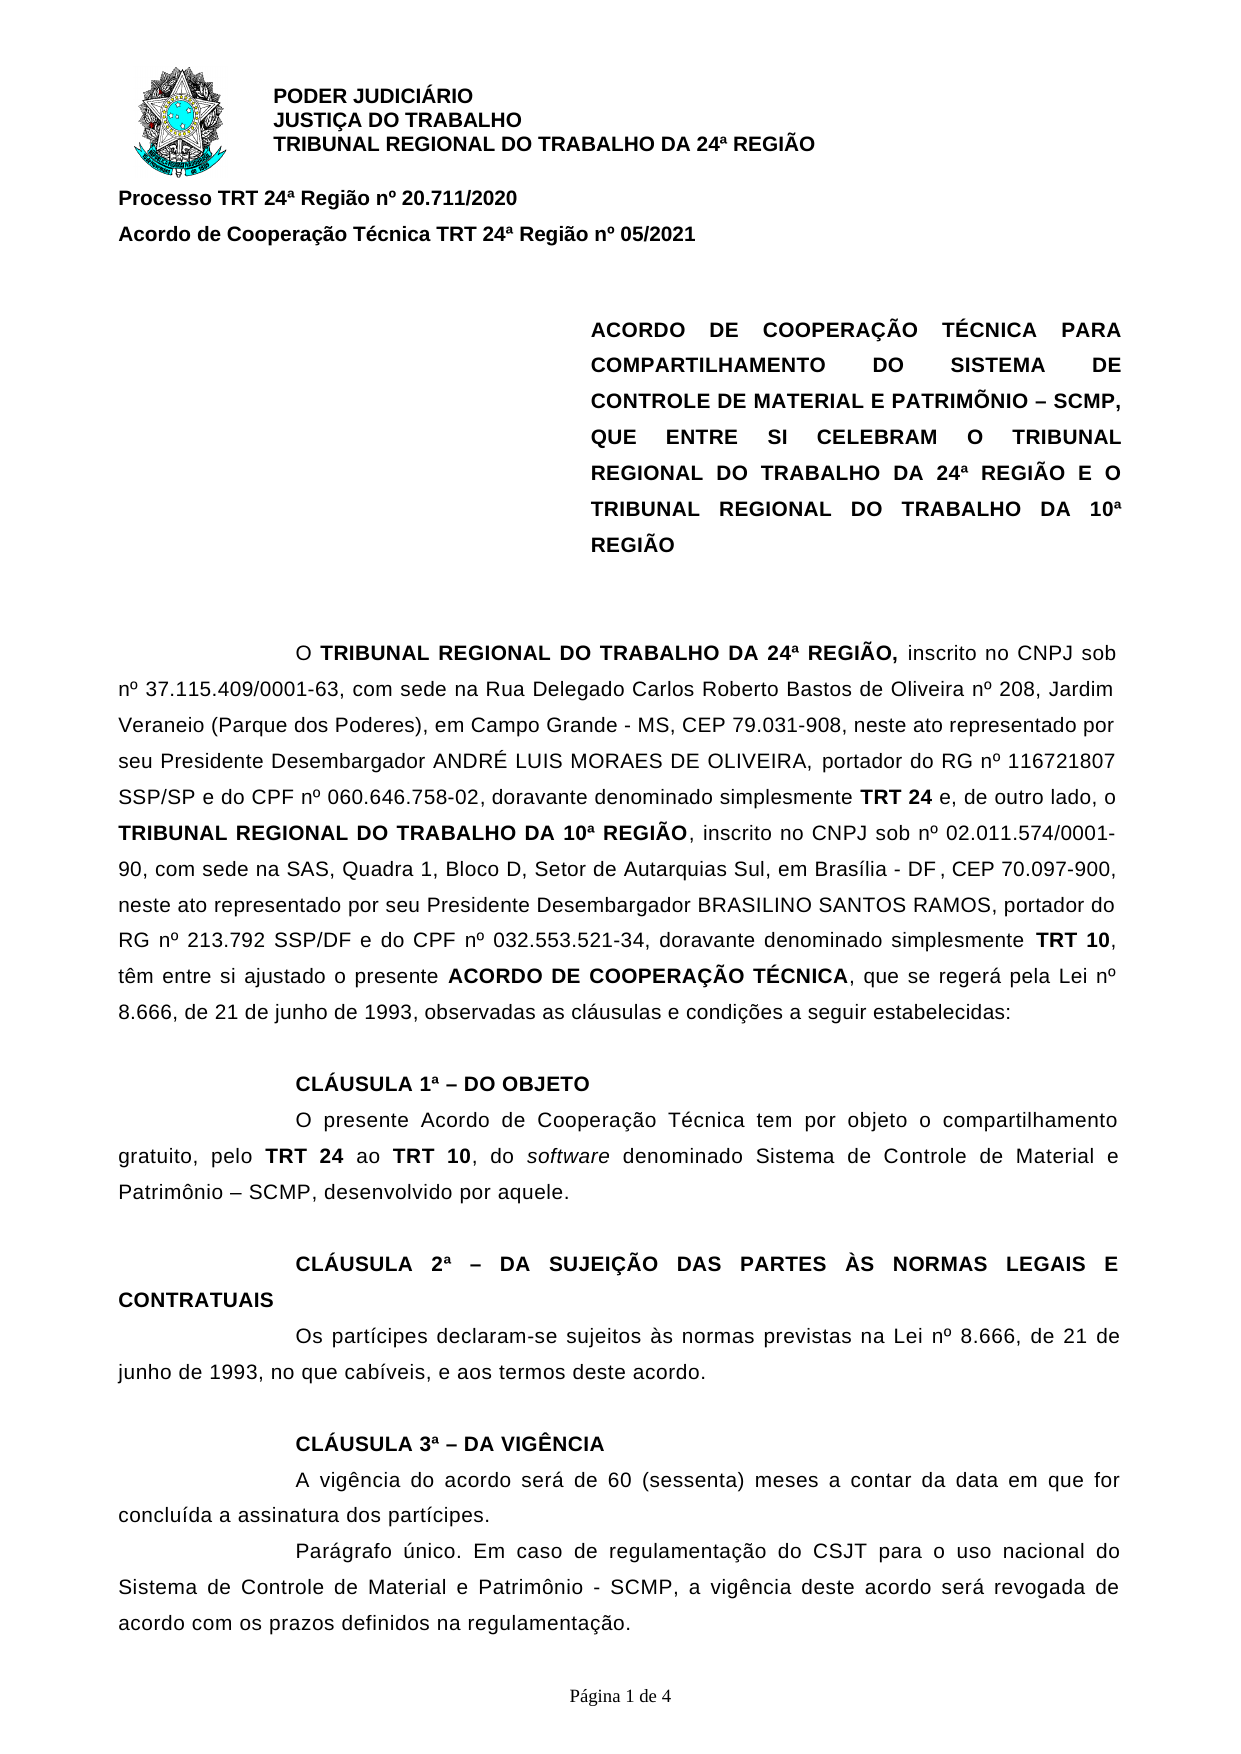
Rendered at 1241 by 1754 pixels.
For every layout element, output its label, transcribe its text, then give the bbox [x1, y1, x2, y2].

text CLÁUSULA 1ª – DO OBJETO [118, 1072, 1122, 1096]
text CLÁUSULA 3ª – DA VIGÊNCIA [118, 1431, 1119, 1455]
text Parágrafo único. Em caso de regulamentação do CSJT para o uso nacional do Sistema de Controle de Material e Patrimônio - SCMP, a vigência deste acordo será revogada de acordo com os prazos definidos na regulamentação. [118, 1539, 1122, 1635]
text Os partícipes declaram-se sujeitos às normas previstas na Lei nº 8.666, de 21 de junho de 1993, no que cabíveis, e aos termos deste acordo. [118, 1324, 1122, 1383]
text O TRIBUNAL REGIONAL DO TRABALHO DA 24ª REGIÃO, inscrito no CNPJ sob nº 37.115.409/0001-63, com sede na Rua Delegado Carlos Roberto Bastos de Oliveira nº 208, Jardim Veraneio (Parque dos Poderes), em Campo Grande - MS, CEP 79.031-908, neste ato representado por seu Presidente Desembargador ANDRÉ LUIS MORAES DE OLIVEIRA, portador do RG nº 116721807 SSP/SP e do CPF nº 060.646.758-02, doravante denominado simplesmente TRT 24 e, de outro lado, o TRIBUNAL REGIONAL DO TRABALHO DA 10ª REGIÃO, inscrito no CNPJ sob nº 02.011.574/0001-90, com sede na SAS, Quadra 1, Bloco D, Setor de Autarquias Sul, em Brasília - DF, CEP 70.097-900, neste ato representado por seu Presidente Desembargador BRASILINO SANTOS RAMOS, portador do RG nº 213.792 SSP/DF e do CPF nº 032.553.521-34, doravante denominado simplesmente TRT 10, têm entre si ajustado o presente ACORDO DE COOPERAÇÃO TÉCNICA, que se regerá pela Lei nº 8.666, de 21 de junho de 1993, observadas as cláusulas e condições a seguir estabelecidas: [118, 641, 1116, 1024]
picture [133, 66, 228, 178]
text A vigência do acordo será de 60 (sessenta) meses a contar da data em que for concluída a assinatura dos partícipes. [118, 1467, 1122, 1527]
text O presente Acordo de Cooperação Técnica tem por objeto o compartilhamento gratuito, pelo TRT 24 ao TRT 10, do software denominado Sistema de Controle de Material e Patrimônio – SCMP, desenvolvido por aquele. [118, 1108, 1119, 1204]
text ACORDO DE COOPERAÇÃO TÉCNICA PARA COMPARTILHAMENTO DO SISTEMA DE CONTROLE DE MATERIAL E PATRIMÕNIO – SCMP, QUE ENTRE SI CELEBRAM O TRIBUNAL REGIONAL DO TRABALHO DA 24ª REGIÃO E O TRIBUNAL REGIONAL DO TRABALHO DA 10ª REGIÃO [591, 317, 1122, 557]
text CLÁUSULA 2ª – DA SUJEIÇÃO DAS PARTES ÀS NORMAS LEGAIS E CONTRATUAIS [118, 1252, 1119, 1312]
